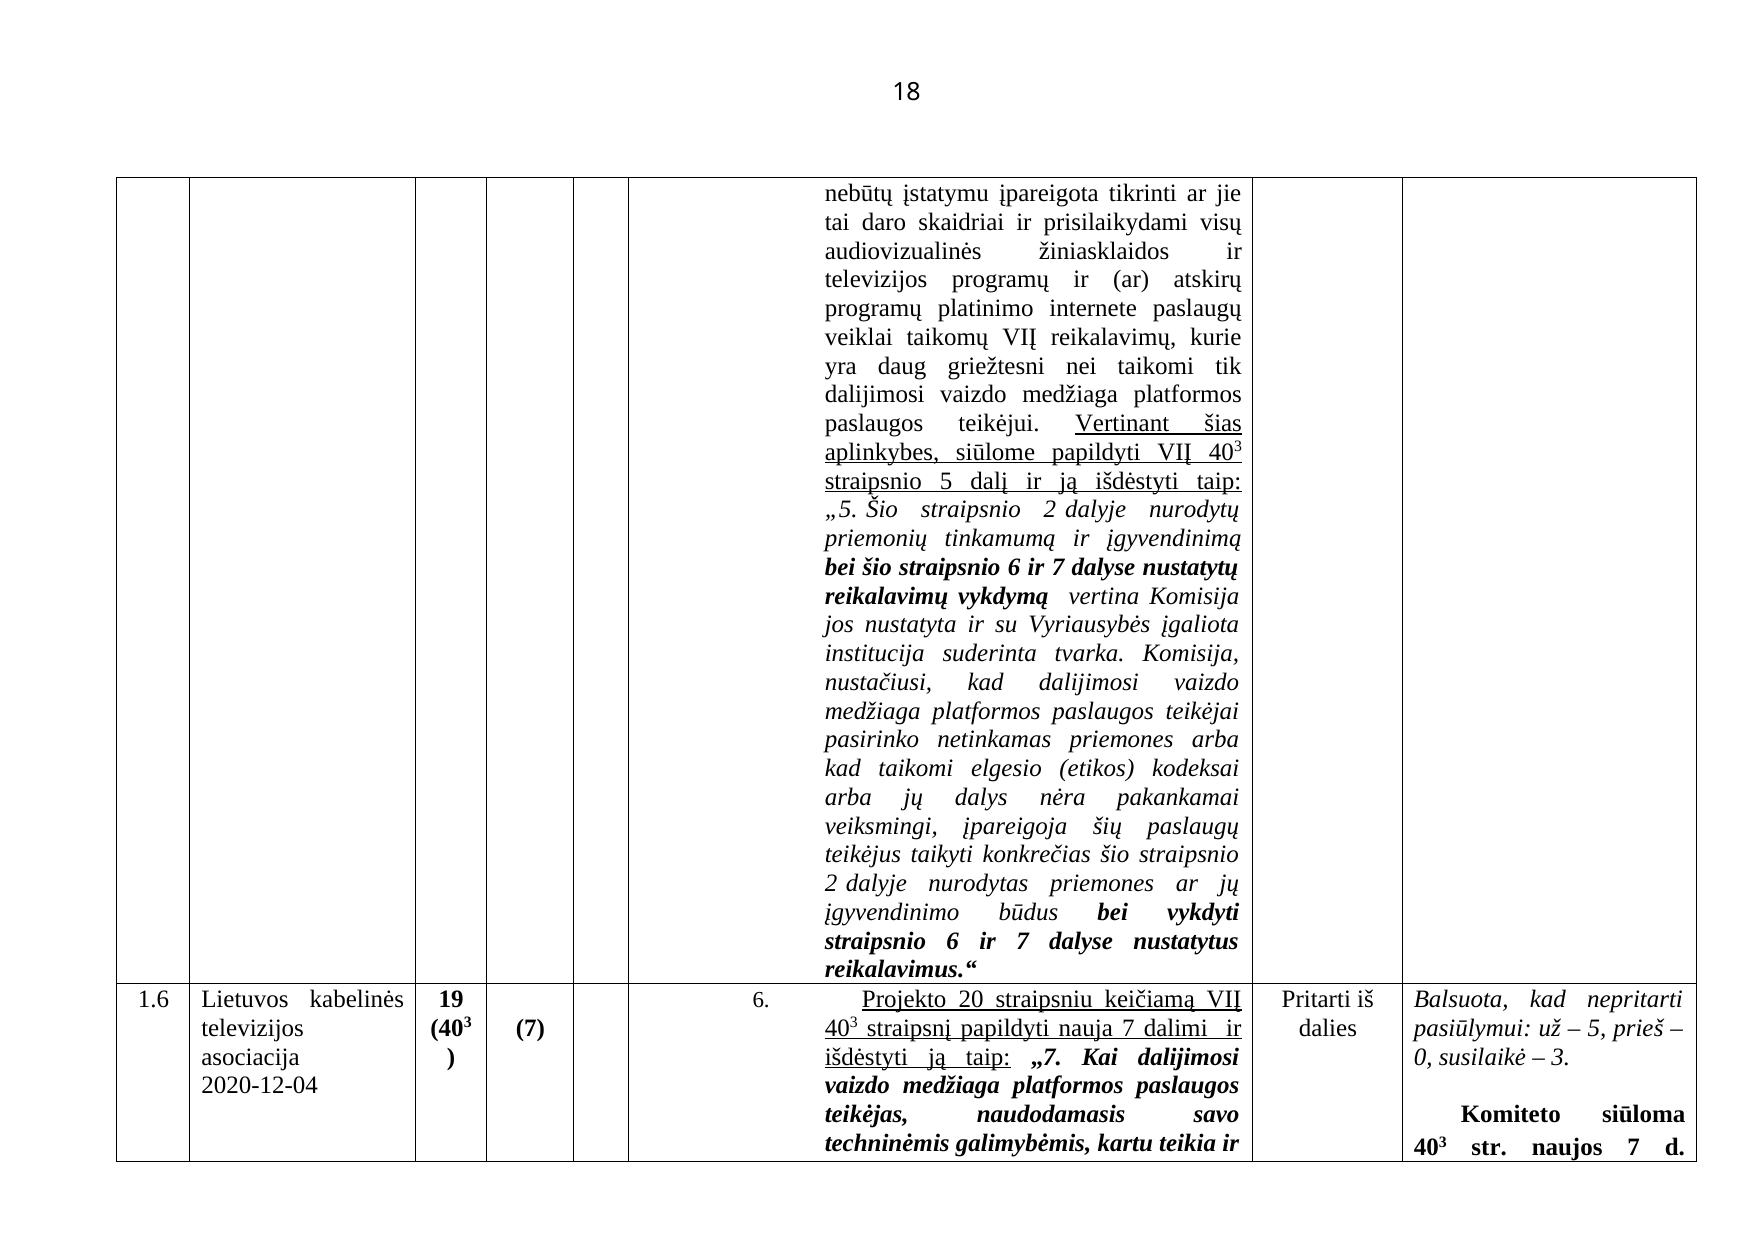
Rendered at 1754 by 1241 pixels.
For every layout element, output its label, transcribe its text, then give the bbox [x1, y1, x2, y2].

table_cell (7) [487, 984, 573, 1161]
table_cell Lietuvos kabelinės televizijos asociacija 2020-12-04 [190, 984, 415, 1161]
table_cell Balsuota, kad nepritarti pasiūlymui: už – 5, prieš – 0, susilaikė – 3. Komiteto siūloma 403 str. naujos 7 d. [1403, 984, 1696, 1161]
table_cell [1403, 178, 1696, 983]
table_cell [1253, 178, 1402, 983]
table_cell 19 (403) [416, 984, 486, 1161]
table_cell [574, 984, 628, 1161]
table_cell [487, 178, 573, 983]
table_cell nebūtų įstatymu įpareigota tikrinti ar jie tai daro skaidriai ir prisilaikydami visų audiovizualinės žiniasklaidos ir televizijos programų ir (ar) atskirų programų platinimo internete paslaugų veiklai taikomų VIĮ reikalavimų, kurie yra daug griežtesni nei taikomi tik dalijimosi vaizdo medžiaga platformos paslaugos teikėjui. Vertinant šias aplinkybes, siūlome papildyti VIĮ 403 straipsnio 5 dalį ir ją išdėstyti taip: „5. Šio straipsnio 2 dalyje nurodytų priemonių tinkamumą ir įgyvendinimą bei šio straipsnio 6 ir 7 dalyse nustatytų reikalavimų vykdymą vertina Komisija jos nustatyta ir su Vyriausybės įgaliota institucija suderinta tvarka. Komisija, nustačiusi, kad dalijimosi vaizdo medžiaga platformos paslaugos teikėjai pasirinko netinkamas priemones arba kad taikomi elgesio (etikos) kodeksai arba jų dalys nėra pakankamai veiksmingi, įpareigoja šių paslaugų teikėjus taikyti konkrečias šio straipsnio 2 dalyje nurodytas priemones ar jų įgyvendinimo būdus bei vykdyti straipsnio 6 ir 7 dalyse nustatytus reikalavimus.“ [629, 178, 1252, 983]
table_cell [117, 178, 189, 983]
table_cell Projekto 20 straipsniu keičiamą VIĮ 403 straipsnį papildyti nauja 7 dalimi ir išdėstyti ją taip: „7. Kai dalijimosi vaizdo medžiaga platformos paslaugos teikėjas, naudodamasis savo techninėmis galimybėmis, kartu teikia ir [629, 984, 1252, 1161]
table_cell [416, 178, 486, 983]
table_cell [190, 178, 415, 983]
table_cell Pritarti iš dalies [1253, 984, 1402, 1161]
table_cell 1.6 [117, 984, 189, 1161]
table_cell [574, 178, 628, 983]
